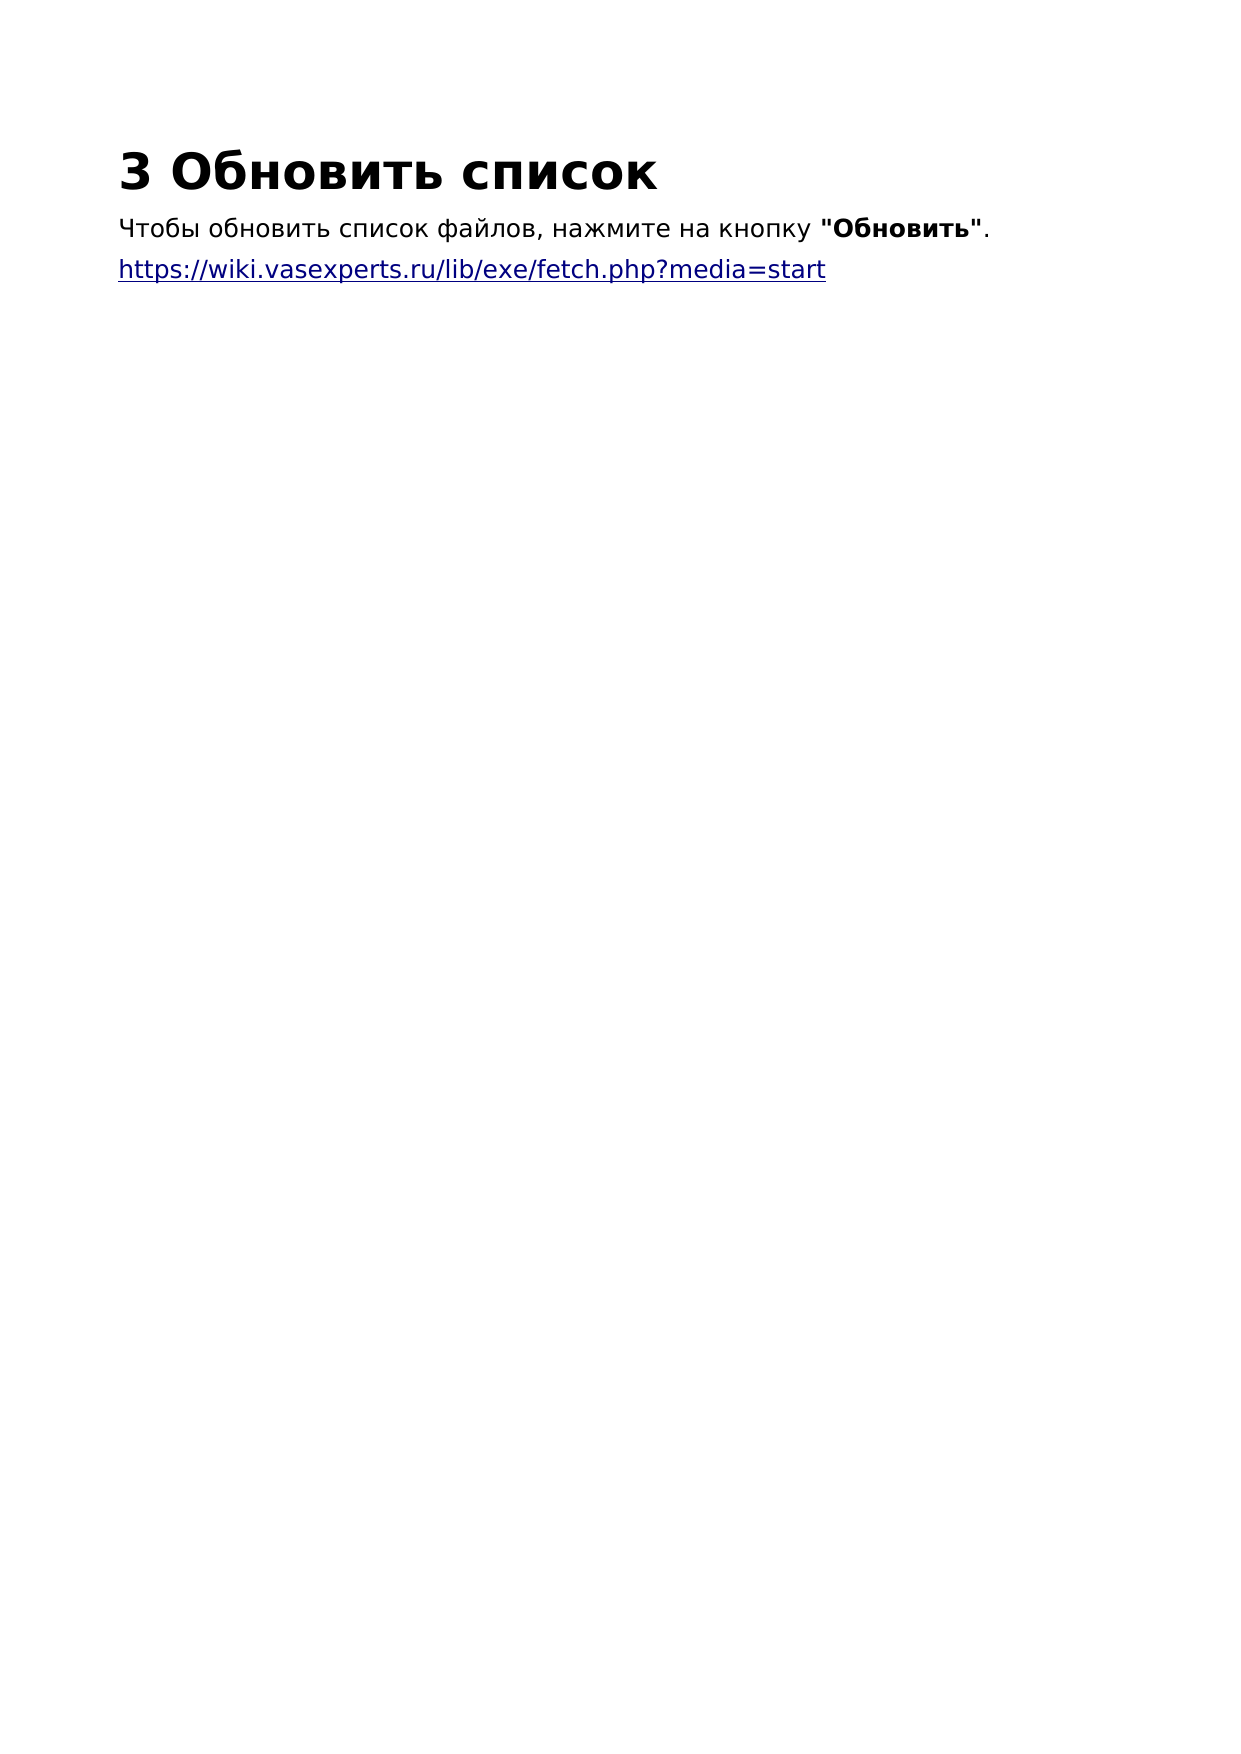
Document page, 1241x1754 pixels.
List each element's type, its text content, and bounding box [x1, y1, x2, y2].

subtitle 3 Обновить список [118, 143, 1122, 201]
text Чтобы обновить список файлов, нажмите на кнопку "Обновить". [118, 214, 1122, 243]
text https://wiki.vasexperts.ru/lib/exe/fetch.php?media=start [118, 256, 1122, 285]
